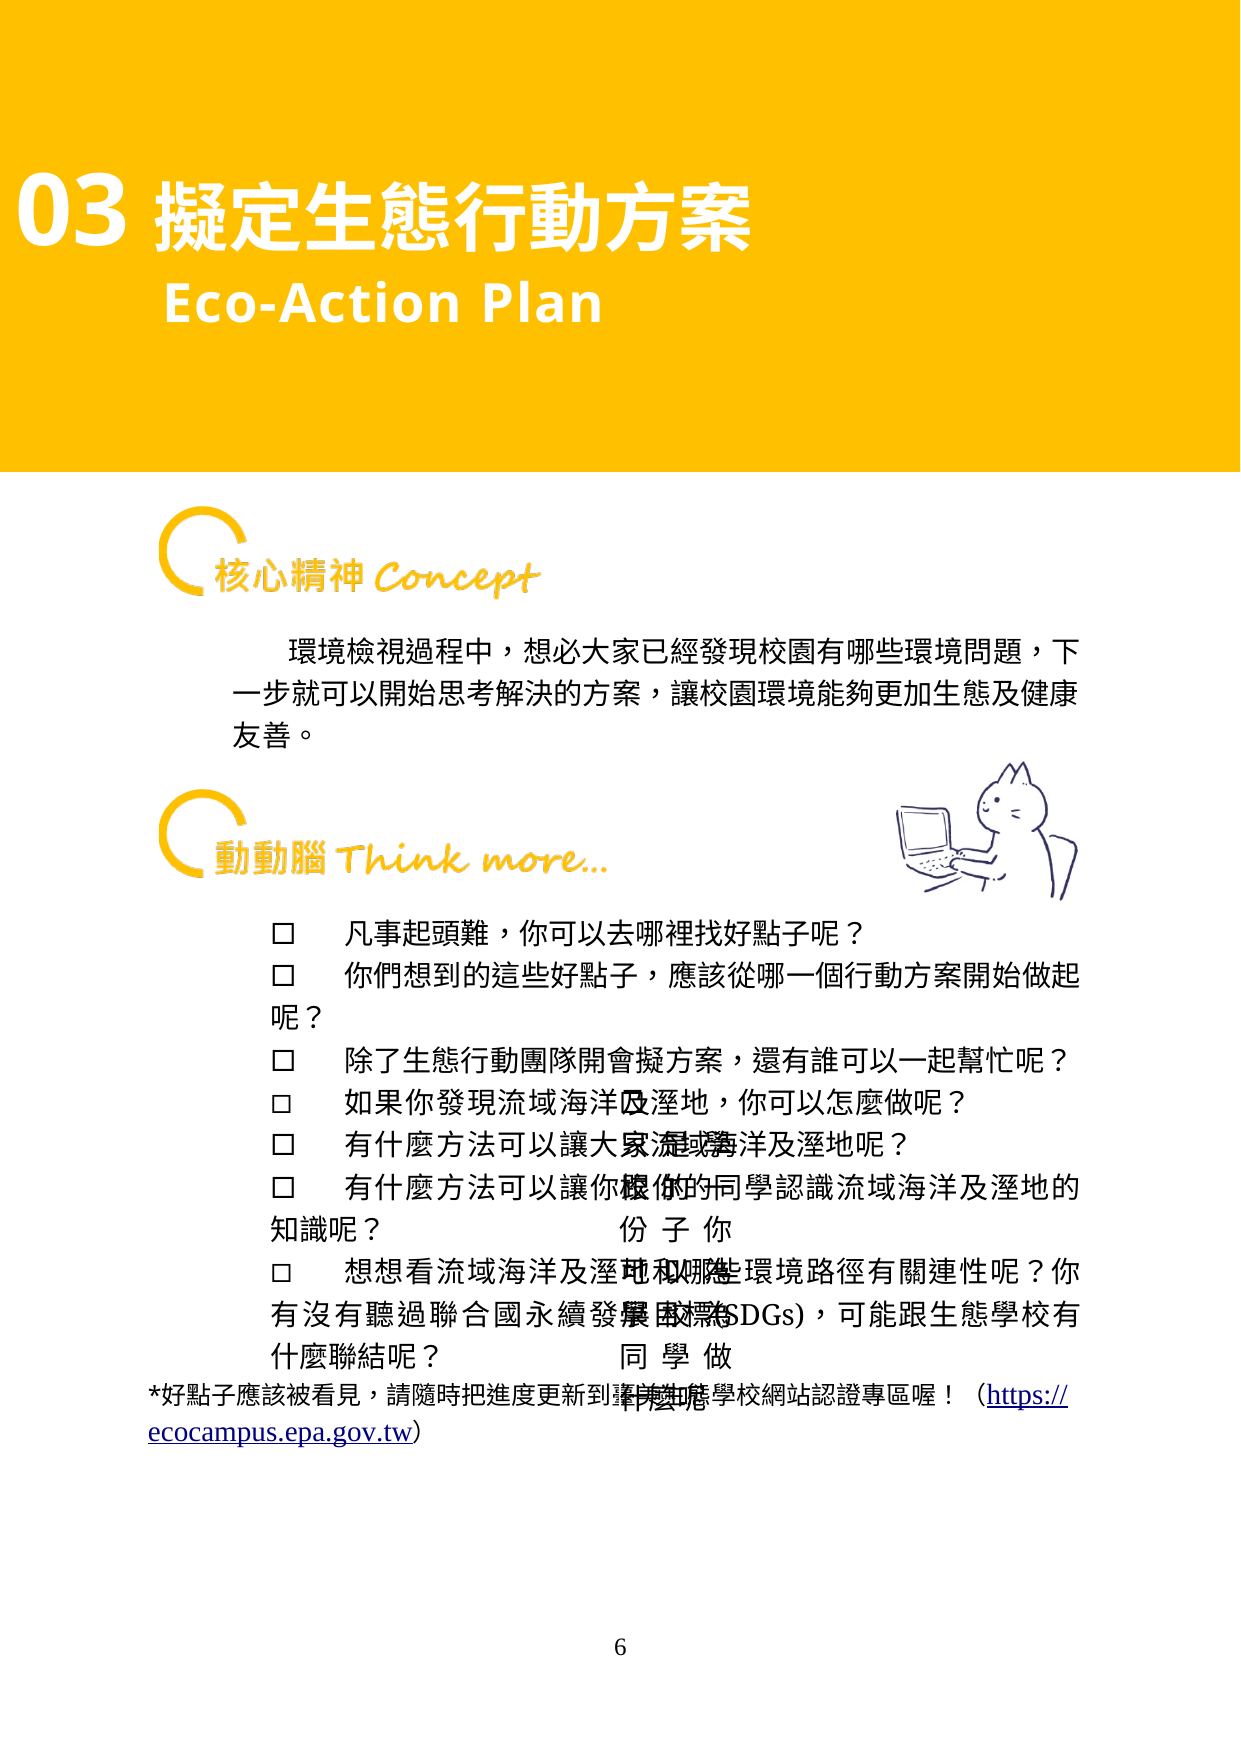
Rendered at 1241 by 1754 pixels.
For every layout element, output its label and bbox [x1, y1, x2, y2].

table_header [416, 579, 427, 588]
table_header [408, 576, 415, 585]
table_header [168, 506, 1092, 588]
table_header [431, 579, 442, 588]
table_header [502, 576, 509, 584]
table_header [339, 581, 350, 588]
table_header [508, 581, 522, 588]
table_header [225, 574, 244, 588]
table_header [148, 506, 194, 588]
